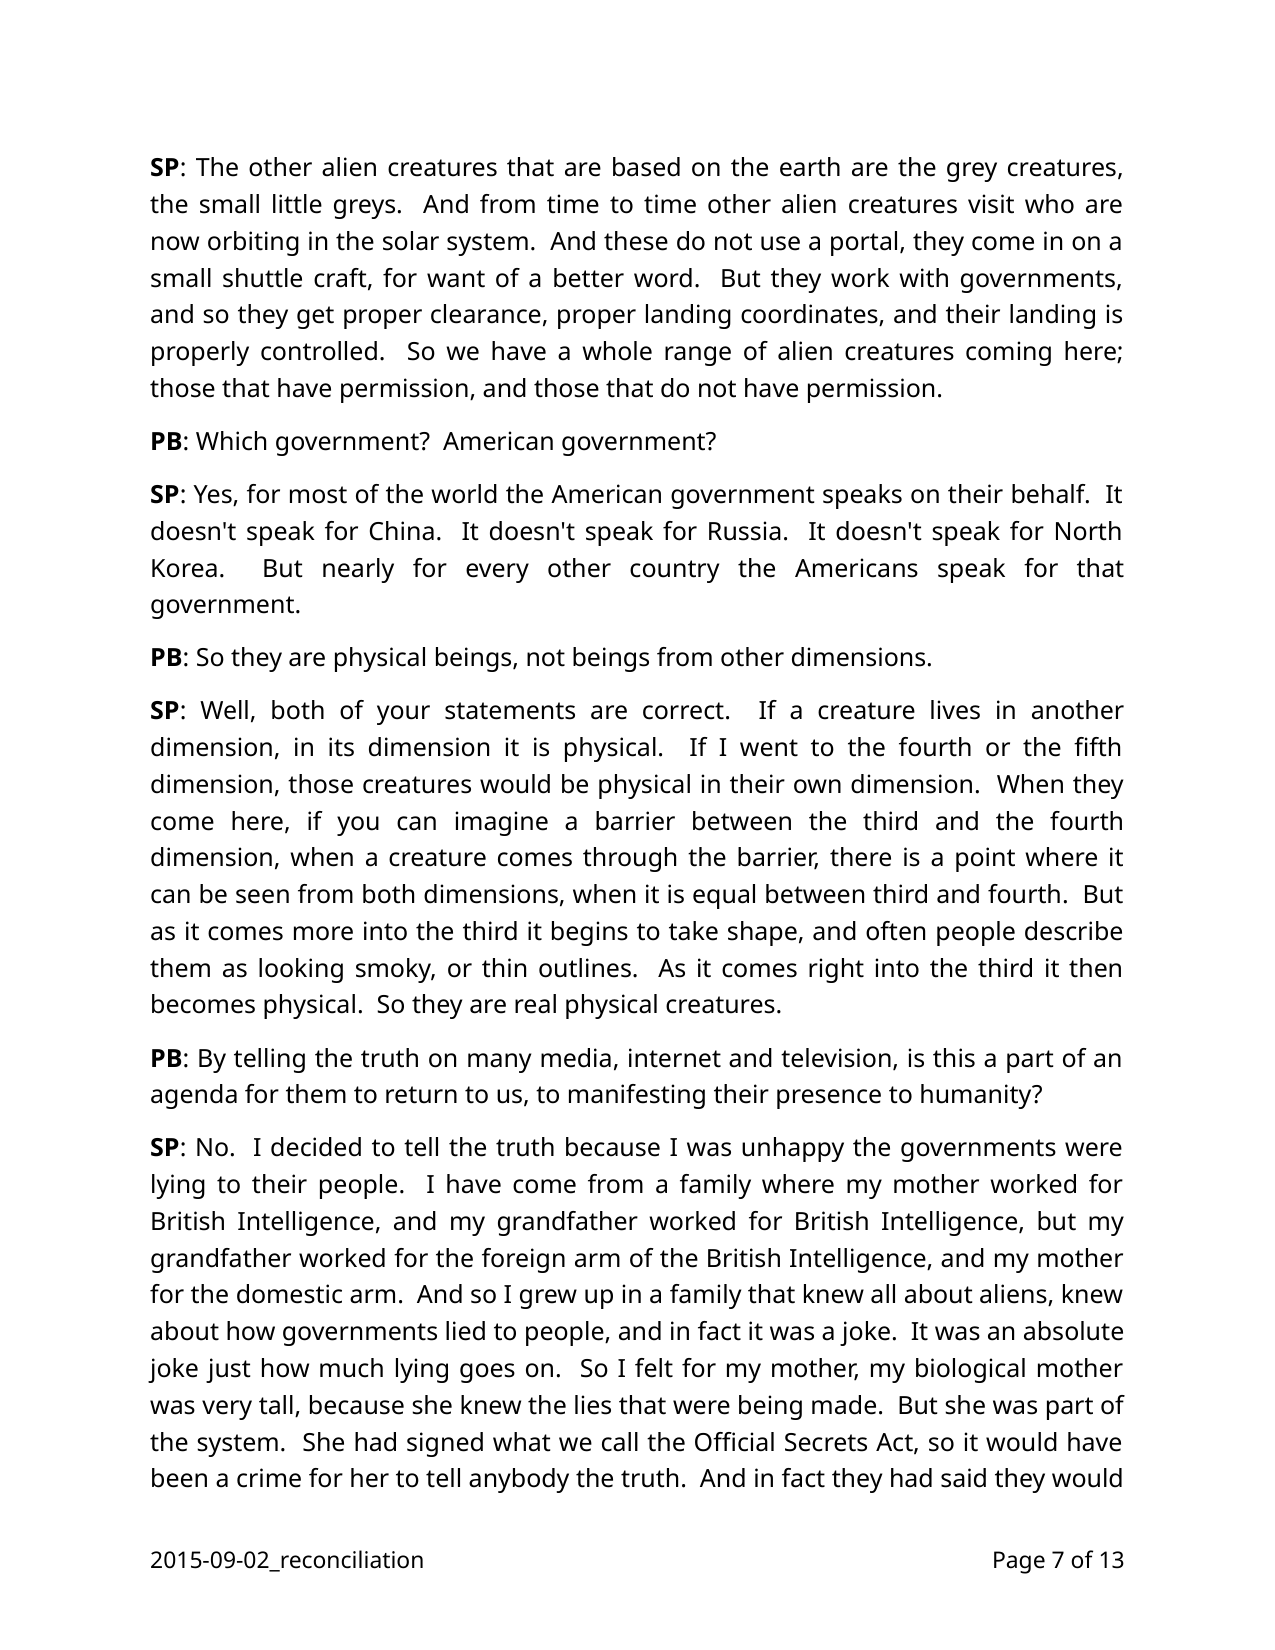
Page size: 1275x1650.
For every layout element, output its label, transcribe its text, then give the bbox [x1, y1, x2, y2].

text SP: Yes, for most of the world the American government speaks on their behalf. It doesn't speak for China. It doesn't speak for Russia. It doesn't speak for North Korea. But nearly for every other country the Americans speak for that government. [150, 477, 1125, 621]
text SP: The other alien creatures that are based on the earth are the grey creatures, the small little greys. And from time to time other alien creatures visit who are now orbiting in the solar system. And these do not use a portal, they come in on a small shuttle craft, for want of a better word. But they work with governments, and so they get proper clearance, proper landing coordinates, and their landing is properly controlled. So we have a whole range of alien creatures coming here; those that have permission, and those that do not have permission. [150, 150, 1125, 405]
text PB: So they are physical beings, not beings from other dimensions. [150, 640, 1125, 674]
text SP: Well, both of your statements are correct. If a creature lives in another dimension, in its dimension it is physical. If I went to the fourth or the fifth dimension, those creatures would be physical in their own dimension. When they come here, if you can imagine a barrier between the third and the fourth dimension, when a creature comes through the barrier, there is a point where it can be seen from both dimensions, when it is equal between third and fourth. But as it comes more into the third it begins to take shape, and often people describe them as looking smoky, or thin outlines. As it comes right into the third it then becomes physical. So they are real physical creatures. [150, 693, 1125, 1021]
text SP: No. I decided to tell the truth because I was unhappy the governments were lying to their people. I have come from a family where my mother worked for British Intelligence, and my grandfather worked for British Intelligence, but my grandfather worked for the foreign arm of the British Intelligence, and my mother for the domestic arm. And so I grew up in a family that knew all about aliens, knew about how governments lied to people, and in fact it was a joke. It was an absolute joke just how much lying goes on. So I felt for my mother, my biological mother was very tall, because she knew the lies that were being made. But she was part of the system. She had signed what we call the Official Secrets Act, so it would have been a crime for her to tell anybody the truth. And in fact they had said they would [150, 1130, 1125, 1495]
text PB: Which government? American government? [150, 424, 1125, 458]
text PB: By telling the truth on many media, internet and television, is this a part of an agenda for them to return to us, to manifesting their presence to humanity? [150, 1040, 1125, 1111]
